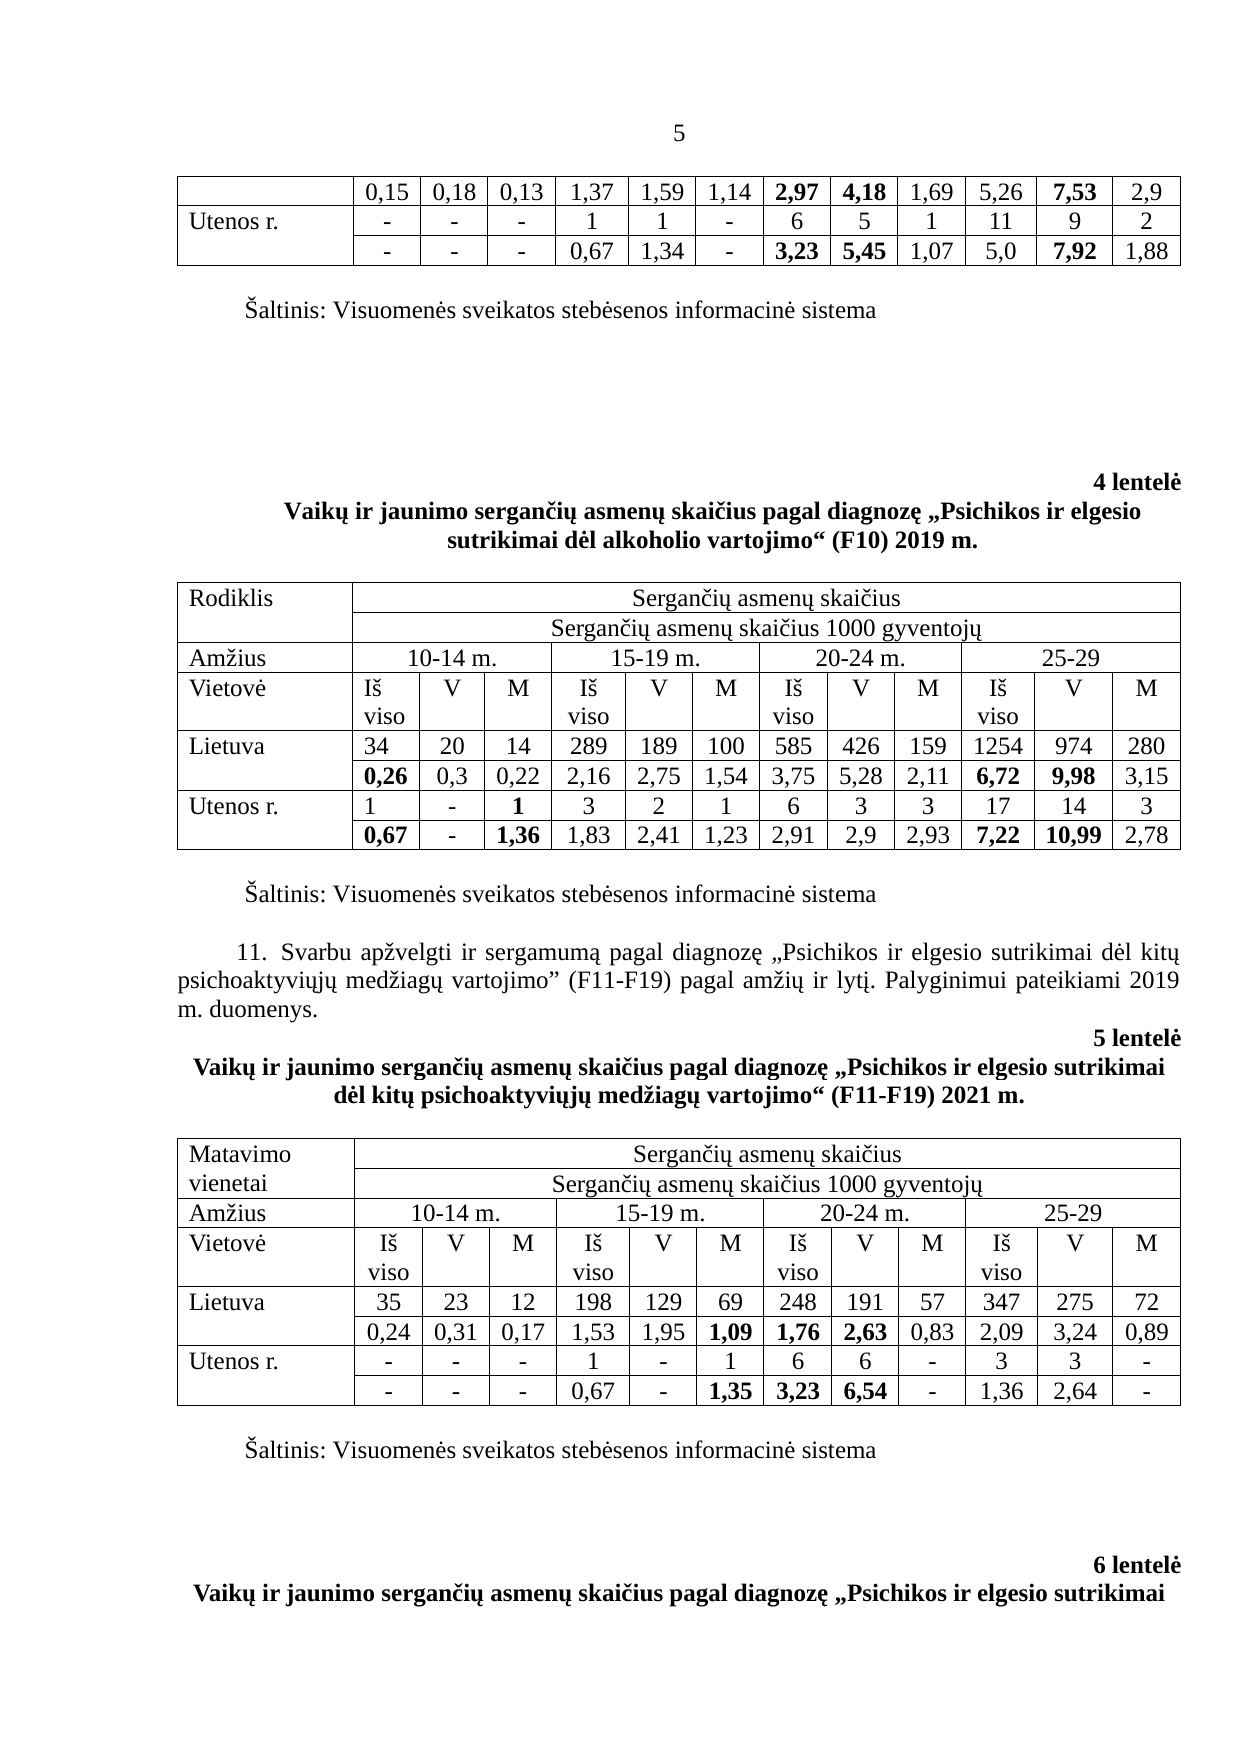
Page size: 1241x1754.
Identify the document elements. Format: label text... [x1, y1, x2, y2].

table_cell 248 [764, 1287, 831, 1316]
table_cell 1,69 [898, 177, 965, 205]
table_cell 7,22 [962, 821, 1034, 849]
table_cell 5,28 [828, 761, 894, 790]
table_cell V [832, 1228, 898, 1286]
table_cell 100 [693, 731, 759, 760]
table_cell 25-29 [966, 1199, 1180, 1227]
text Vaikų ir jaunimo sergančių asmenų skaičius pagal diagnozę „Psichikos ir elgesio sutrikimai [177, 1578, 1181, 1607]
table_cell M [899, 1228, 965, 1286]
table_cell 3 [828, 791, 894, 819]
table_header Sergančių asmenų skaičius [353, 583, 1180, 612]
table_cell 15-19 m. [552, 643, 759, 672]
table_cell 2,75 [626, 761, 692, 790]
table_cell 1,37 [556, 177, 628, 205]
table_cell Amžius [178, 1199, 354, 1227]
table_cell - [696, 206, 763, 235]
table_cell Sergančių asmenų skaičius 1000 gyventojų [353, 613, 1180, 642]
table_cell 69 [697, 1287, 763, 1316]
table_cell 426 [828, 731, 894, 760]
table_cell 0,17 [490, 1317, 556, 1345]
table_cell 3 [552, 791, 625, 819]
table_cell - [421, 236, 487, 265]
table_cell 1,54 [693, 761, 759, 790]
table_cell 3 [1038, 1346, 1112, 1375]
table_cell V [1035, 673, 1112, 730]
table_cell V [1038, 1228, 1112, 1286]
table_cell 4,18 [831, 177, 897, 205]
table_cell 6 [760, 791, 827, 819]
table_cell - [490, 1346, 556, 1375]
table_cell 6,72 [962, 761, 1034, 790]
table_cell 1,09 [697, 1317, 763, 1345]
table_cell 1,76 [764, 1317, 831, 1345]
table_cell 3,24 [1038, 1317, 1112, 1345]
table_cell 20-24 m. [760, 643, 961, 672]
table_cell M [485, 673, 551, 730]
table_header Rodiklis [178, 583, 352, 642]
table_cell 2,64 [1038, 1376, 1112, 1405]
table_cell [178, 177, 353, 205]
table_cell 14 [485, 731, 551, 760]
table_cell 1,34 [629, 236, 695, 265]
table_cell 6 [764, 206, 830, 235]
table_cell 34 [353, 731, 419, 760]
table_cell 159 [895, 731, 961, 760]
table_cell Vietovė [178, 1228, 354, 1286]
table_cell 129 [630, 1287, 696, 1316]
table_cell Iš viso [355, 1228, 422, 1286]
table_cell M [1113, 673, 1180, 730]
table_cell 7,53 [1037, 177, 1112, 205]
table_cell 1 [629, 206, 695, 235]
table_cell M [693, 673, 759, 730]
table_cell 1,36 [485, 821, 551, 849]
table_cell 2,41 [626, 821, 692, 849]
table_cell M [895, 673, 961, 730]
table_cell V [420, 673, 484, 730]
table_cell Utenos r. [178, 1346, 354, 1405]
text 4 lentelė [244, 467, 1181, 496]
table_cell 5,45 [831, 236, 897, 265]
table_cell - [421, 206, 487, 235]
table_cell 1,23 [693, 821, 759, 849]
text Vaikų ir jaunimo sergančių asmenų skaičius pagal diagnozę „Psichikos ir elgesio sutrikimai dėl kitų psichoaktyviųjų medžiagų vartojimo“ (F11-F19) 2021 m. [177, 1052, 1181, 1109]
table_cell 1,14 [696, 177, 763, 205]
table_cell 0,13 [488, 177, 555, 205]
table_cell Iš viso [962, 673, 1034, 730]
table_cell 2,16 [552, 761, 625, 790]
table_cell 191 [832, 1287, 898, 1316]
table_cell 3,23 [764, 236, 830, 265]
table_cell 15-19 m. [557, 1199, 763, 1227]
table_cell Amžius [178, 643, 352, 672]
table_cell M [490, 1228, 556, 1286]
table_cell 25-29 [962, 643, 1180, 672]
table_header Sergančių asmenų skaičius [355, 1139, 1180, 1168]
table_cell 17 [962, 791, 1034, 819]
table_cell 3 [966, 1346, 1037, 1375]
text 6 lentelė [236, 1550, 1181, 1578]
table_cell 1,35 [697, 1376, 763, 1405]
table_cell 1 [898, 206, 965, 235]
table_cell 0,67 [353, 821, 419, 849]
table_cell Iš viso [966, 1228, 1037, 1286]
table_cell 2,63 [832, 1317, 898, 1345]
text 5 lentelė [236, 1023, 1181, 1052]
table_cell 0,83 [899, 1317, 965, 1345]
table_cell 72 [1113, 1287, 1180, 1316]
table_cell Vietovė [178, 673, 352, 730]
table_cell V [423, 1228, 489, 1286]
table_cell 0,18 [421, 177, 487, 205]
table_cell - [420, 821, 484, 849]
table_cell 1,95 [630, 1317, 696, 1345]
table_cell 280 [1113, 731, 1180, 760]
text 11. Svarbu apžvelgti ir sergamumą pagal diagnozę „Psichikos ir elgesio sutrikimai dėl kitų psichoaktyviųjų medžiagų vartojimo” (F11-F19) pagal amžių ir lytį. Palyginimui pateikiami 2019 m. duomenys. [177, 937, 1181, 1023]
table_cell 6 [832, 1346, 898, 1375]
table_cell - [899, 1346, 965, 1375]
table_cell 11 [966, 206, 1036, 235]
table_cell 2,9 [1113, 177, 1180, 205]
table_cell Iš viso [764, 1228, 831, 1286]
table_cell - [354, 236, 420, 265]
table_cell Lietuva [178, 731, 352, 790]
table_cell Lietuva [178, 1287, 354, 1345]
table_cell 0,67 [556, 236, 628, 265]
table_cell - [488, 236, 555, 265]
table_cell 0,67 [557, 1376, 629, 1405]
table_cell 10-14 m. [355, 1199, 556, 1227]
table_cell M [1113, 1228, 1180, 1286]
table_cell 0,15 [354, 177, 420, 205]
table_cell 0,22 [485, 761, 551, 790]
table_cell - [355, 1376, 422, 1405]
table_cell 2 [626, 791, 692, 819]
table_cell 10-14 m. [353, 643, 551, 672]
table_cell 275 [1038, 1287, 1112, 1316]
table_cell V [626, 673, 692, 730]
table_cell - [488, 206, 555, 235]
table_cell Iš viso [353, 673, 419, 730]
table_cell - [630, 1346, 696, 1375]
table_cell 10,99 [1035, 821, 1112, 849]
table_cell 289 [552, 731, 625, 760]
table_cell 9 [1037, 206, 1112, 235]
table_cell 1,53 [557, 1317, 629, 1345]
table_cell 1 [557, 1346, 629, 1375]
table_cell 9,98 [1035, 761, 1112, 790]
table_cell 1,59 [629, 177, 695, 205]
table_cell M [697, 1228, 763, 1286]
table_cell 5,0 [966, 236, 1036, 265]
text Šaltinis: Visuomenės sveikatos stebėsenos informacinė sistema [244, 1435, 1181, 1463]
text Šaltinis: Visuomenės sveikatos stebėsenos informacinė sistema [244, 879, 1181, 908]
table_cell 585 [760, 731, 827, 760]
table_cell 3 [895, 791, 961, 819]
table_cell - [696, 236, 763, 265]
table_cell - [420, 791, 484, 819]
table_cell 3 [1113, 791, 1180, 819]
table_cell 2,9 [828, 821, 894, 849]
table_cell 57 [899, 1287, 965, 1316]
table_cell 1 [353, 791, 419, 819]
table_cell 0,3 [420, 761, 484, 790]
table_cell 2,93 [895, 821, 961, 849]
table_cell 347 [966, 1287, 1037, 1316]
table_cell 0,24 [355, 1317, 422, 1345]
table_cell Sergančių asmenų skaičius 1000 gyventojų [355, 1169, 1180, 1197]
table_cell 1 [697, 1346, 763, 1375]
table_cell V [630, 1228, 696, 1286]
table_cell 3,75 [760, 761, 827, 790]
table_cell 7,92 [1037, 236, 1112, 265]
table_cell 3,15 [1113, 761, 1180, 790]
table_cell - [1113, 1346, 1180, 1375]
table_cell Iš viso [557, 1228, 629, 1286]
table_cell 6 [764, 1346, 831, 1375]
table_cell 0,31 [423, 1317, 489, 1345]
table_cell 23 [423, 1287, 489, 1316]
table_cell 974 [1035, 731, 1112, 760]
table_cell 1,36 [966, 1376, 1037, 1405]
table_cell 35 [355, 1287, 422, 1316]
table_cell Utenos r. [178, 791, 352, 849]
table_cell 2,09 [966, 1317, 1037, 1345]
table_header Matavimo vienetai [178, 1139, 354, 1197]
table_cell - [423, 1376, 489, 1405]
table_cell 20-24 m. [764, 1199, 965, 1227]
table_cell 0,26 [353, 761, 419, 790]
table_cell 2,91 [760, 821, 827, 849]
table_cell Iš viso [760, 673, 827, 730]
table_cell 5,26 [966, 177, 1036, 205]
table_cell 1 [556, 206, 628, 235]
table_cell 2,78 [1113, 821, 1180, 849]
table_cell 2,11 [895, 761, 961, 790]
table_cell - [354, 206, 420, 235]
table_cell - [1113, 1376, 1180, 1405]
table_cell 0,89 [1113, 1317, 1180, 1345]
text Vaikų ir jaunimo sergančių asmenų skaičius pagal diagnozę „Psichikos ir elgesio sutrikimai dėl alkoholio vartojimo“ (F10) 2019 m. [244, 496, 1181, 553]
table_cell 5 [831, 206, 897, 235]
table_cell 2 [1113, 206, 1180, 235]
table_cell 3,23 [764, 1376, 831, 1405]
table_cell - [355, 1346, 422, 1375]
table_cell Utenos r. [178, 206, 353, 265]
table_cell 189 [626, 731, 692, 760]
table_cell 14 [1035, 791, 1112, 819]
table_cell - [899, 1376, 965, 1405]
table_cell 1 [693, 791, 759, 819]
table_cell - [423, 1346, 489, 1375]
table_cell 1254 [962, 731, 1034, 760]
table_cell 198 [557, 1287, 629, 1316]
text Šaltinis: Visuomenės sveikatos stebėsenos informacinė sistema [244, 295, 1181, 323]
table_cell 1,83 [552, 821, 625, 849]
table_cell V [828, 673, 894, 730]
table_cell 1,07 [898, 236, 965, 265]
table_cell Iš viso [552, 673, 625, 730]
table_cell 1,88 [1113, 236, 1180, 265]
table_cell 2,97 [764, 177, 830, 205]
table_cell 6,54 [832, 1376, 898, 1405]
table_cell - [490, 1376, 556, 1405]
table_cell - [630, 1376, 696, 1405]
table_cell 12 [490, 1287, 556, 1316]
table_cell 1 [485, 791, 551, 819]
table_cell 20 [420, 731, 484, 760]
